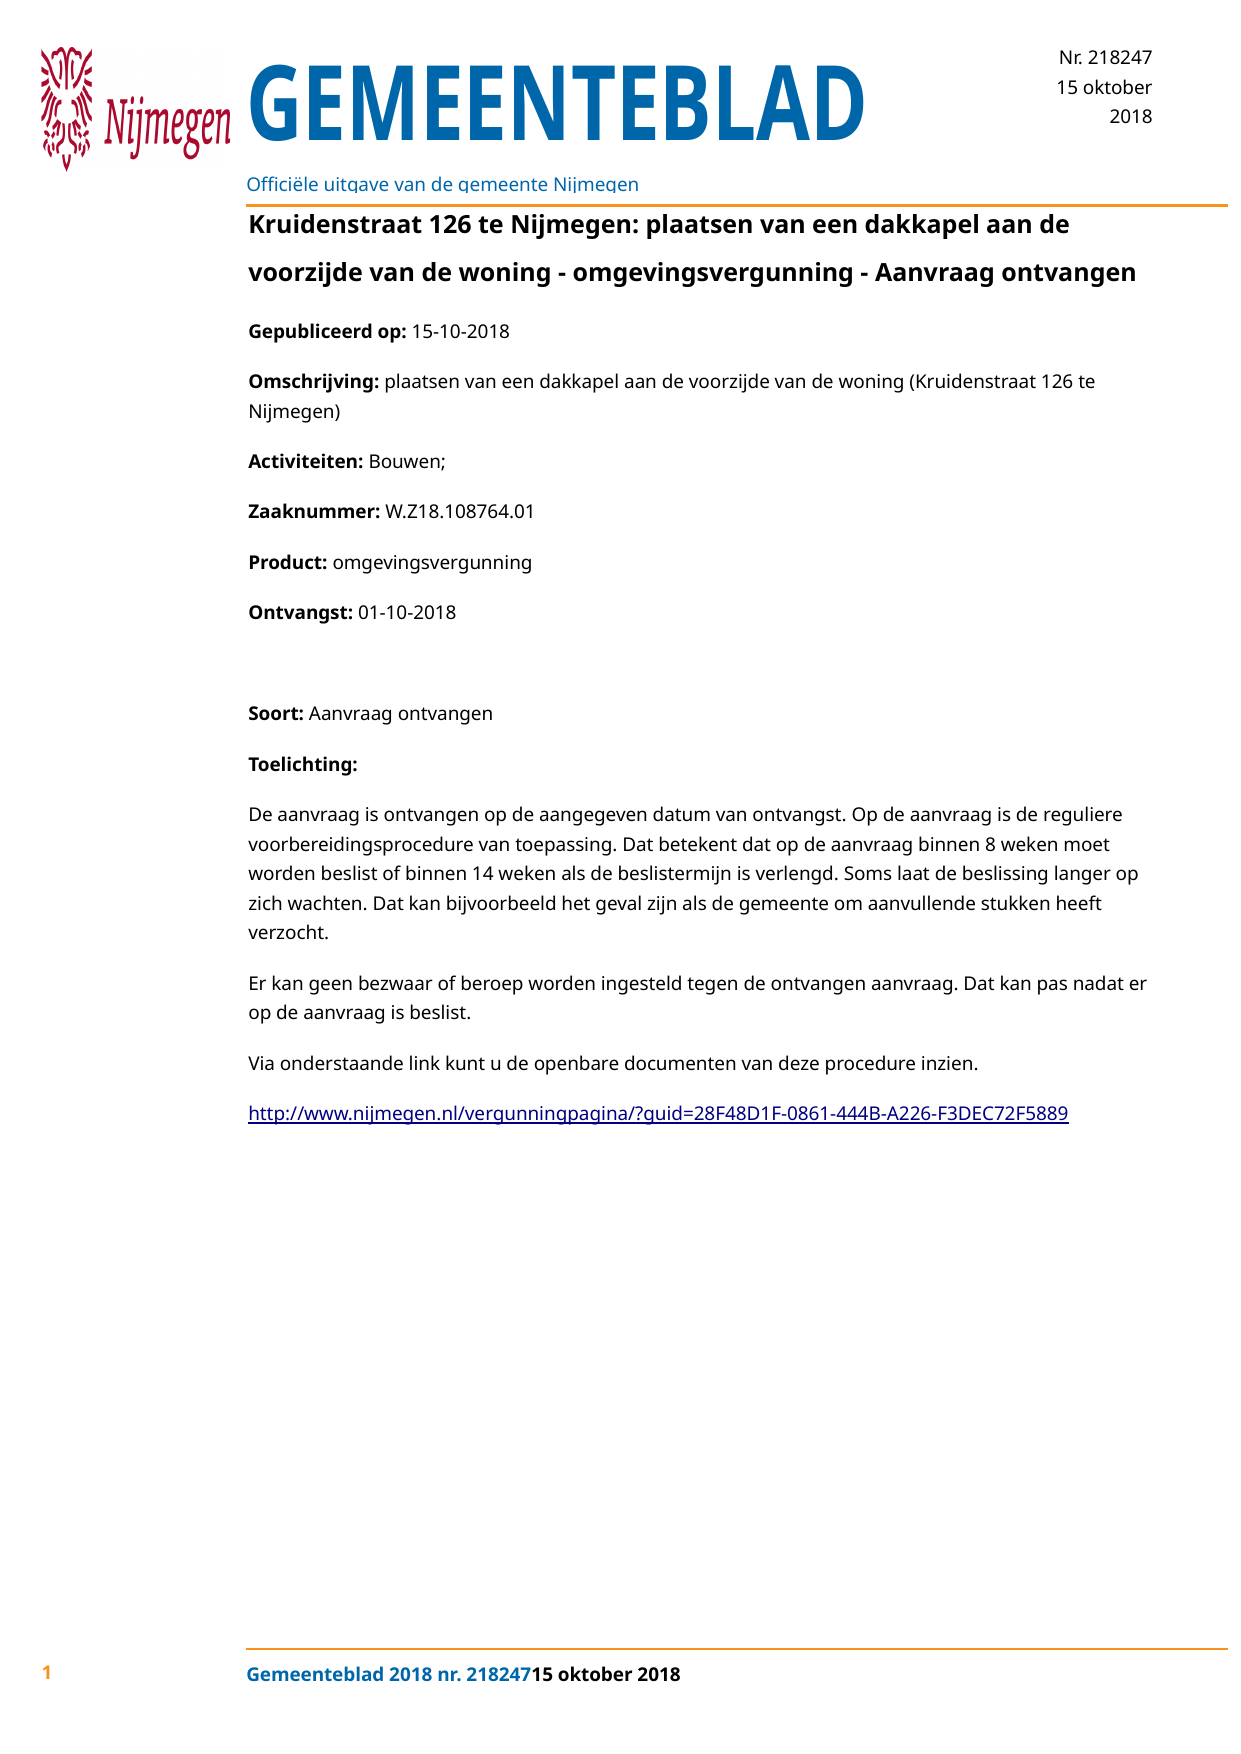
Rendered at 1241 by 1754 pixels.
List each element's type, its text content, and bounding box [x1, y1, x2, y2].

text Product: omgevingsvergunning [248, 549, 1152, 575]
text Via onderstaande link kunt u de openbare documenten van deze procedure inzien. [248, 1050, 1152, 1076]
text Activiteiten: Bouwen; [248, 448, 1152, 474]
picture [41, 47, 231, 172]
text Er kan geen bezwaar of beroep worden ingesteld tegen de ontvangen aanvraag. Dat kan pas nadat er op de aanvraag is beslist. [248, 970, 1152, 1025]
text Toelichting: [248, 751, 1152, 777]
text Gepubliceerd op: 15-10-2018 [248, 318, 1152, 344]
text De aanvraag is ontvangen op de aangegeven datum van ontvangst. Op de aanvraag is de reguliere voorbereidingsprocedure van toepassing. Dat betekent dat op de aanvraag binnen 8 weken moet worden beslist of binnen 14 weken als de beslistermijn is verlengd. Soms laat de beslissing langer op zich wachten. Dat kan bijvoorbeeld het geval zijn als de gemeente om aanvullende stukken heeft verzocht. [248, 801, 1152, 945]
text Soort: Aanvraag ontvangen [248, 700, 1152, 726]
text http://www.nijmegen.nl/vergunningpagina/?guid=28F48D1F-0861-444B-A226-F3DEC72F5889 [248, 1100, 1152, 1126]
text Ontvangst: 01-10-2018 [248, 599, 1152, 625]
text Omschrijving: plaatsen van een dakkapel aan de voorzijde van de woning (Kruidenstraat 126 te Nijmegen) [248, 368, 1152, 424]
text Zaaknummer: W.Z18.108764.01 [248, 499, 1152, 524]
text Kruidenstraat 126 te Nijmegen: plaatsen van een dakkapel aan de voorzijde van de woning - omgevingsvergunning - Aanvraag ontvangen [248, 207, 1152, 288]
